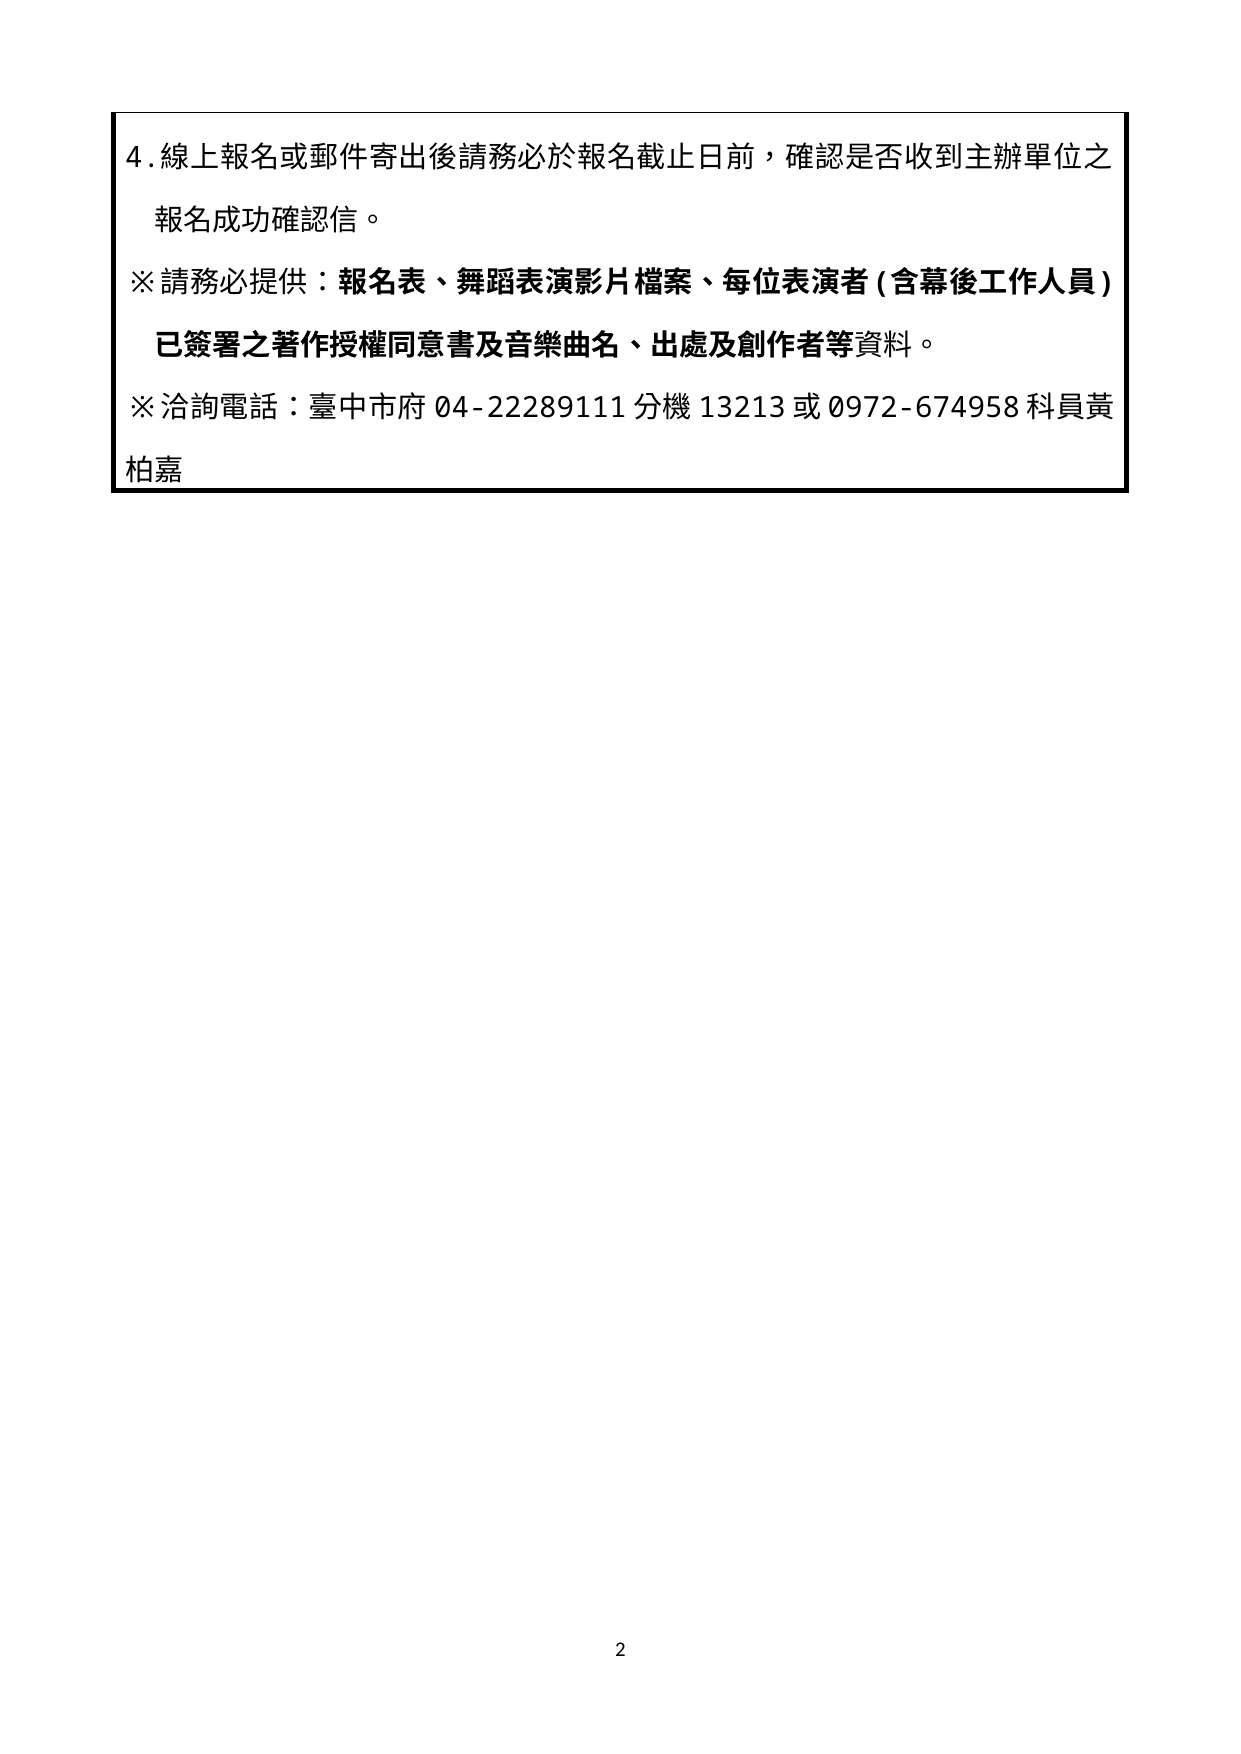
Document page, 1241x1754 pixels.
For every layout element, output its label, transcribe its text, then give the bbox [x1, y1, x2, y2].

table_cell 4.線上報名或郵件寄出後請務必於報名截止日前，確認是否收到主辦單位之報名成功確認信。 ※請務必提供：報名表、舞蹈表演影片檔案、每位表演者(含幕後工作人員)已簽署之著作授權同意書及音樂曲名、出處及創作者等資料。 ※洽詢電話：臺中市府04-22289111分機13213或0972-674958科員黃柏嘉 [116, 113, 1124, 488]
